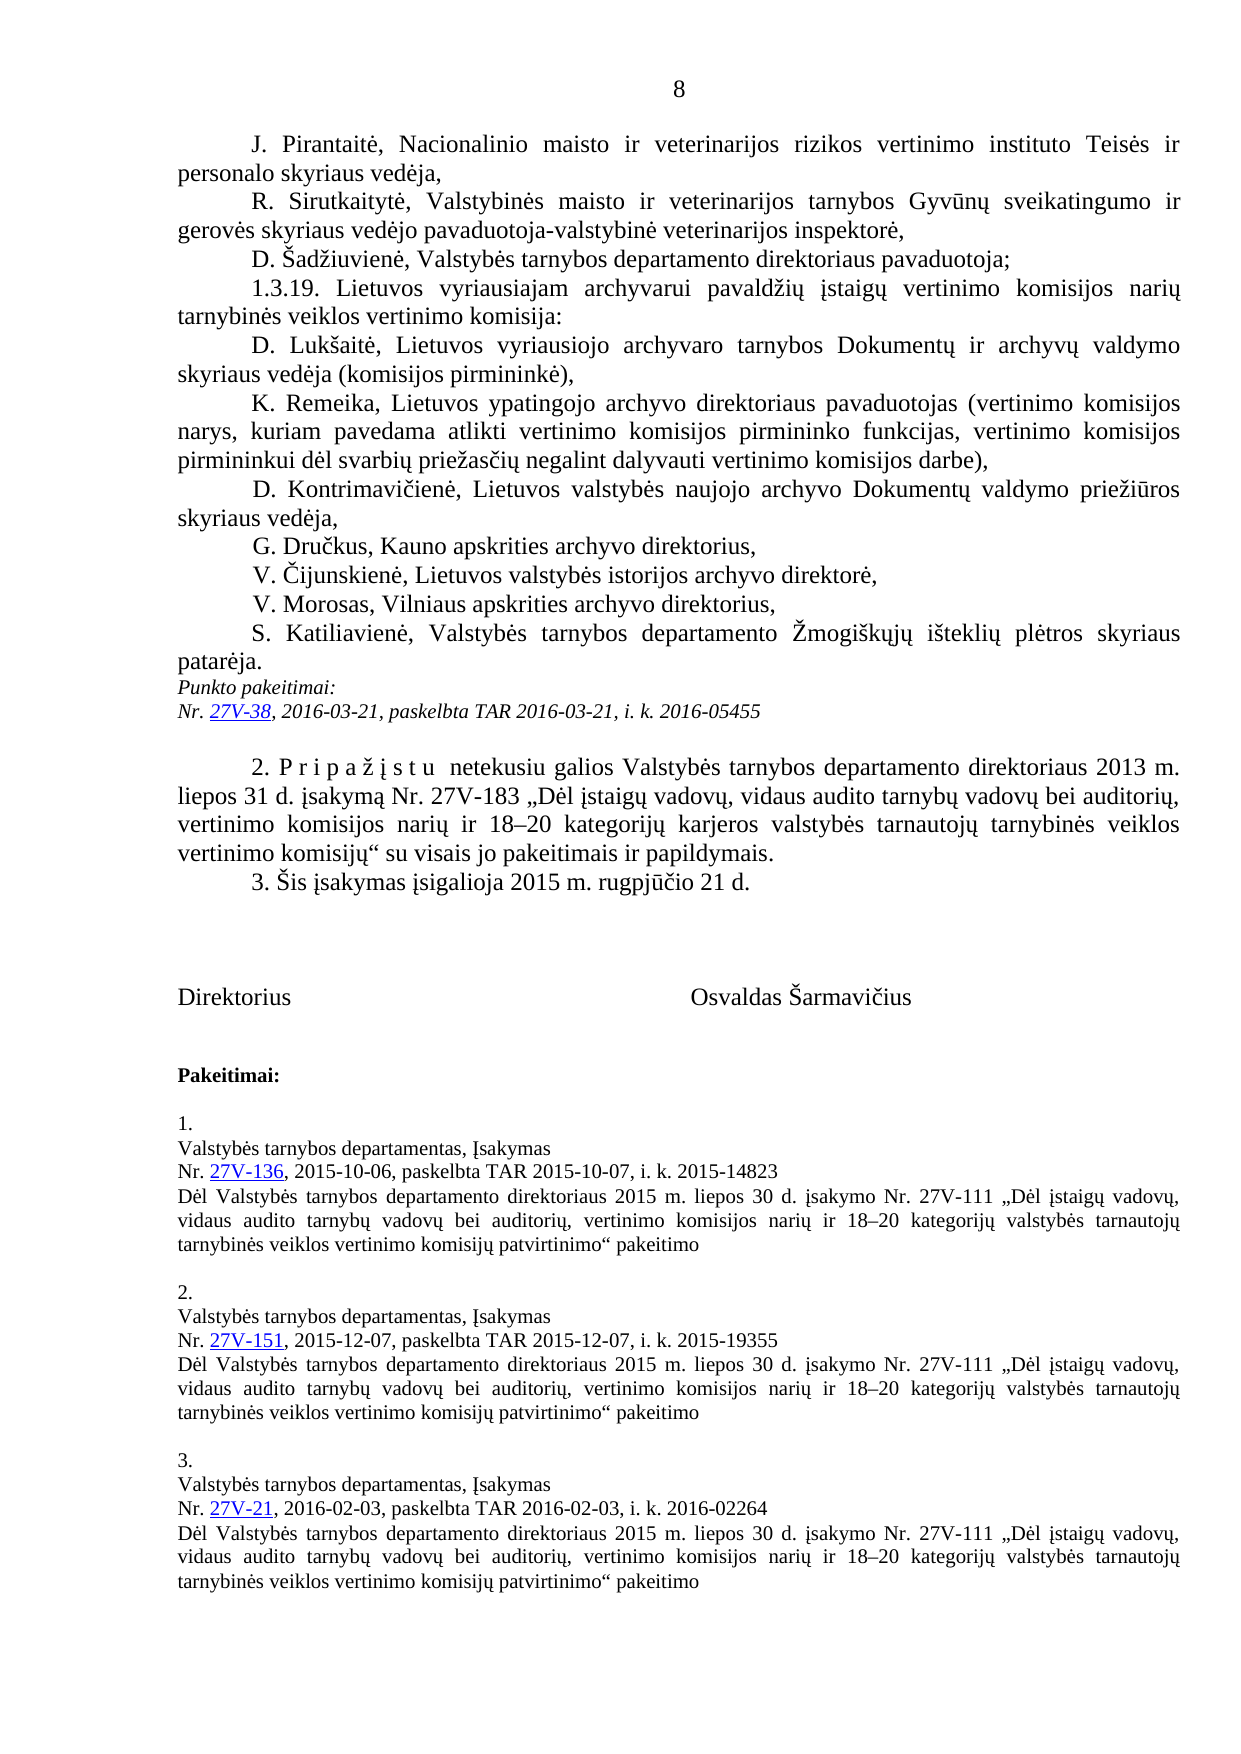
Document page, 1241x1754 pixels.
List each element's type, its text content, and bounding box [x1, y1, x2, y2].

text 1. [177, 1111, 1181, 1135]
text 2. [177, 1280, 1181, 1304]
text Valstybės tarnybos departamentas, Įsakymas [177, 1472, 1181, 1496]
text Nr. 27V-151, 2015-12-07, paskelbta TAR 2015-12-07, i. k. 2015-19355 [177, 1328, 1181, 1352]
text Nr. 27V-136, 2015-10-06, paskelbta TAR 2015-10-07, i. k. 2015-14823 [177, 1159, 1181, 1183]
text Nr. 27V-21, 2016-02-03, paskelbta TAR 2016-02-03, i. k. 2016-02264 [177, 1496, 1181, 1520]
text D. Lukšaitė, Lietuvos vyriausiojo archyvaro tarnybos Dokumentų ir archyvų valdymo skyriaus vedėja (komisijos pirmininkė), [177, 330, 1181, 388]
text Dėl Valstybės tarnybos departamento direktoriaus 2015 m. liepos 30 d. įsakymo Nr. 27V-111 „Dėl įstaigų vadovų, vidaus audito tarnybų vadovų bei auditorių, vertinimo komisijos narių ir 18–20 kategorijų valstybės tarnautojų tarnybinės veiklos vertinimo komisijų patvirtinimo“ pakeitimo [177, 1183, 1181, 1256]
text D. Šadžiuvienė, Valstybės tarnybos departamento direktoriaus pavaduotoja; [177, 244, 1181, 273]
text 1.3.19. Lietuvos vyriausiajam archyvarui pavaldžių įstaigų vertinimo komisijos narių tarnybinės veiklos vertinimo komisija: [177, 273, 1181, 330]
text Pakeitimai: [177, 1063, 1181, 1087]
text 2. Pripažįstu netekusiu galios Valstybės tarnybos departamento direktoriaus 2013 m. liepos 31 d. įsakymą Nr. 27V-183 „Dėl įstaigų vadovų, vidaus audito tarnybų vadovų bei auditorių, vertinimo komisijos narių ir 18–20 kategorijų karjeros valstybės tarnautojų tarnybinės veiklos vertinimo komisijų“ su visais jo pakeitimais ir papildymais. [177, 752, 1181, 867]
text Valstybės tarnybos departamentas, Įsakymas [177, 1304, 1181, 1328]
text R. Sirutkaitytė, Valstybinės maisto ir veterinarijos tarnybos Gyvūnų sveikatingumo ir gerovės skyriaus vedėjo pavaduotoja-valstybinė veterinarijos inspektorė, [177, 186, 1181, 244]
text V. Morosas, Vilniaus apskrities archyvo direktorius, [177, 589, 1181, 618]
text K. Remeika, Lietuvos ypatingojo archyvo direktoriaus pavaduotojas (vertinimo komisijos narys, kuriam pavedama atlikti vertinimo komisijos pirmininko funkcijas, vertinimo komisijos pirmininkui dėl svarbių priežasčių negalint dalyvauti vertinimo komisijos darbe), [177, 388, 1181, 474]
text S. Katiliavienė, Valstybės tarnybos departamento Žmogiškųjų išteklių plėtros skyriaus patarėja. [177, 618, 1181, 675]
text 3. Šis įsakymas įsigalioja 2015 m. rugpjūčio 21 d. [177, 867, 1181, 896]
text G. Dručkus, Kauno apskrities archyvo direktorius, [177, 531, 1181, 560]
text Dėl Valstybės tarnybos departamento direktoriaus 2015 m. liepos 30 d. įsakymo Nr. 27V-111 „Dėl įstaigų vadovų, vidaus audito tarnybų vadovų bei auditorių, vertinimo komisijos narių ir 18–20 kategorijų valstybės tarnautojų tarnybinės veiklos vertinimo komisijų patvirtinimo“ pakeitimo [177, 1520, 1181, 1593]
text Punkto pakeitimai: [177, 675, 1181, 699]
text Valstybės tarnybos departamentas, Įsakymas [177, 1135, 1181, 1159]
text 3. [177, 1448, 1181, 1472]
text D. Kontrimavičienė, Lietuvos valstybės naujojo archyvo Dokumentų valdymo priežiūros skyriaus vedėja, [177, 474, 1181, 531]
text Dėl Valstybės tarnybos departamento direktoriaus 2015 m. liepos 30 d. įsakymo Nr. 27V-111 „Dėl įstaigų vadovų, vidaus audito tarnybų vadovų bei auditorių, vertinimo komisijos narių ir 18–20 kategorijų valstybės tarnautojų tarnybinės veiklos vertinimo komisijų patvirtinimo“ pakeitimo [177, 1352, 1181, 1424]
text V. Čijunskienė, Lietuvos valstybės istorijos archyvo direktorė, [177, 560, 1181, 589]
text Nr. 27V-38, 2016-03-21, paskelbta TAR 2016-03-21, i. k. 2016-05455 [177, 699, 1181, 723]
text J. Pirantaitė, Nacionalinio maisto ir veterinarijos rizikos vertinimo instituto Teisės ir personalo skyriaus vedėja, [177, 129, 1181, 186]
text Direktorius Osvaldas Šarmavičius [177, 982, 1181, 1011]
